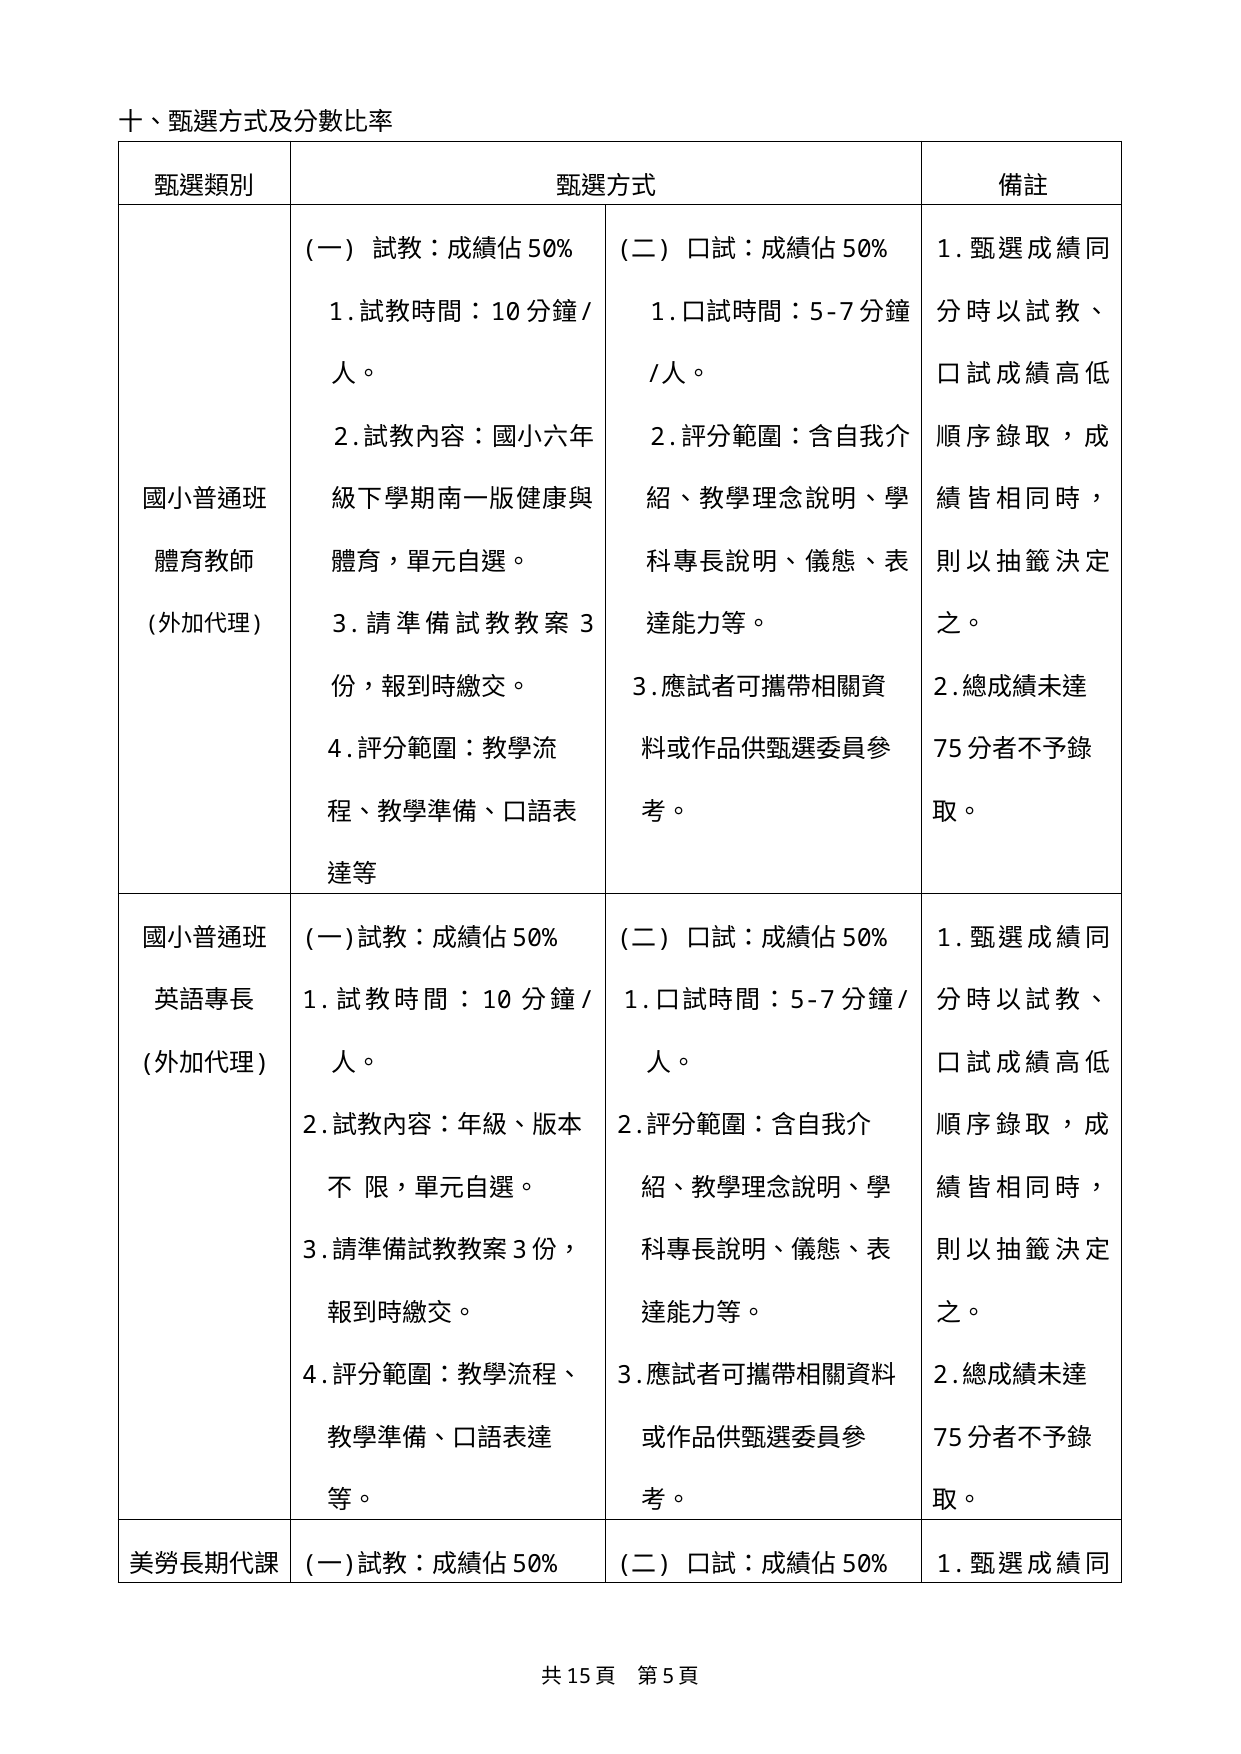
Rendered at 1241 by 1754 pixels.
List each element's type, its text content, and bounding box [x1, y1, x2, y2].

table_cell 美勞長期代課 [119, 1520, 290, 1582]
table_header 甄選方式 [291, 142, 921, 204]
table_header 甄選類別 [119, 142, 290, 204]
text 十、甄選方式及分數比率 [118, 78, 1122, 141]
table_cell 國小普通班 英語專長 (外加代理) [119, 894, 290, 1519]
table_cell (二) 口試：成績佔50% 1.口試時間：5-7分鐘/人。 2.評分範圍：含自我介紹、教學理念說明、學科專長說明、儀態、表達能力等。 3.應試者可攜帶相關資料或作品供甄選委員參考。 [606, 205, 921, 893]
table_header 備註 [922, 142, 1121, 204]
table_cell (二) 口試：成績佔50% 1.口試時間：5-7分鐘/人。 2.評分範圍：含自我介紹、教學理念說明、學科專長說明、儀態、表達能力等。 3.應試者可攜帶相關資料或作品供甄選委員參考。 [606, 894, 921, 1519]
table_cell (一)試教：成績佔50% 1.試教時間：10分鐘/人。 2.試教內容：年級、版本不 限，單元自選。 3.請準備試教教案3份，報到時繳交。 4.評分範圍：教學流程、教學準備、口語表達等。 [291, 894, 605, 1519]
table_cell (一)試教：成績佔50% [291, 1520, 605, 1582]
table_cell 1.甄選成績同 [922, 1520, 1121, 1582]
table_cell (二) 口試：成績佔50% [606, 1520, 921, 1582]
table_cell 國小普通班 體育教師 (外加代理) [119, 205, 290, 893]
table_cell 1.甄選成績同分時以試教、口試成績高低順序錄取，成績皆相同時，則以抽籤決定之。 2.總成績未達75分者不予錄取。 [922, 205, 1121, 893]
table_cell 1.甄選成績同分時以試教、口試成績高低順序錄取，成績皆相同時，則以抽籤決定之。 2.總成績未達75分者不予錄取。 [922, 894, 1121, 1519]
table_cell (一) 試教：成績佔50% 1.試教時間：10分鐘/人。 2.試教內容：國小六年級下學期南一版健康與體育，單元自選。 3.請準備試教教案3份，報到時繳交。 4.評分範圍：教學流程、教學準備、口語表達等 [291, 205, 605, 893]
